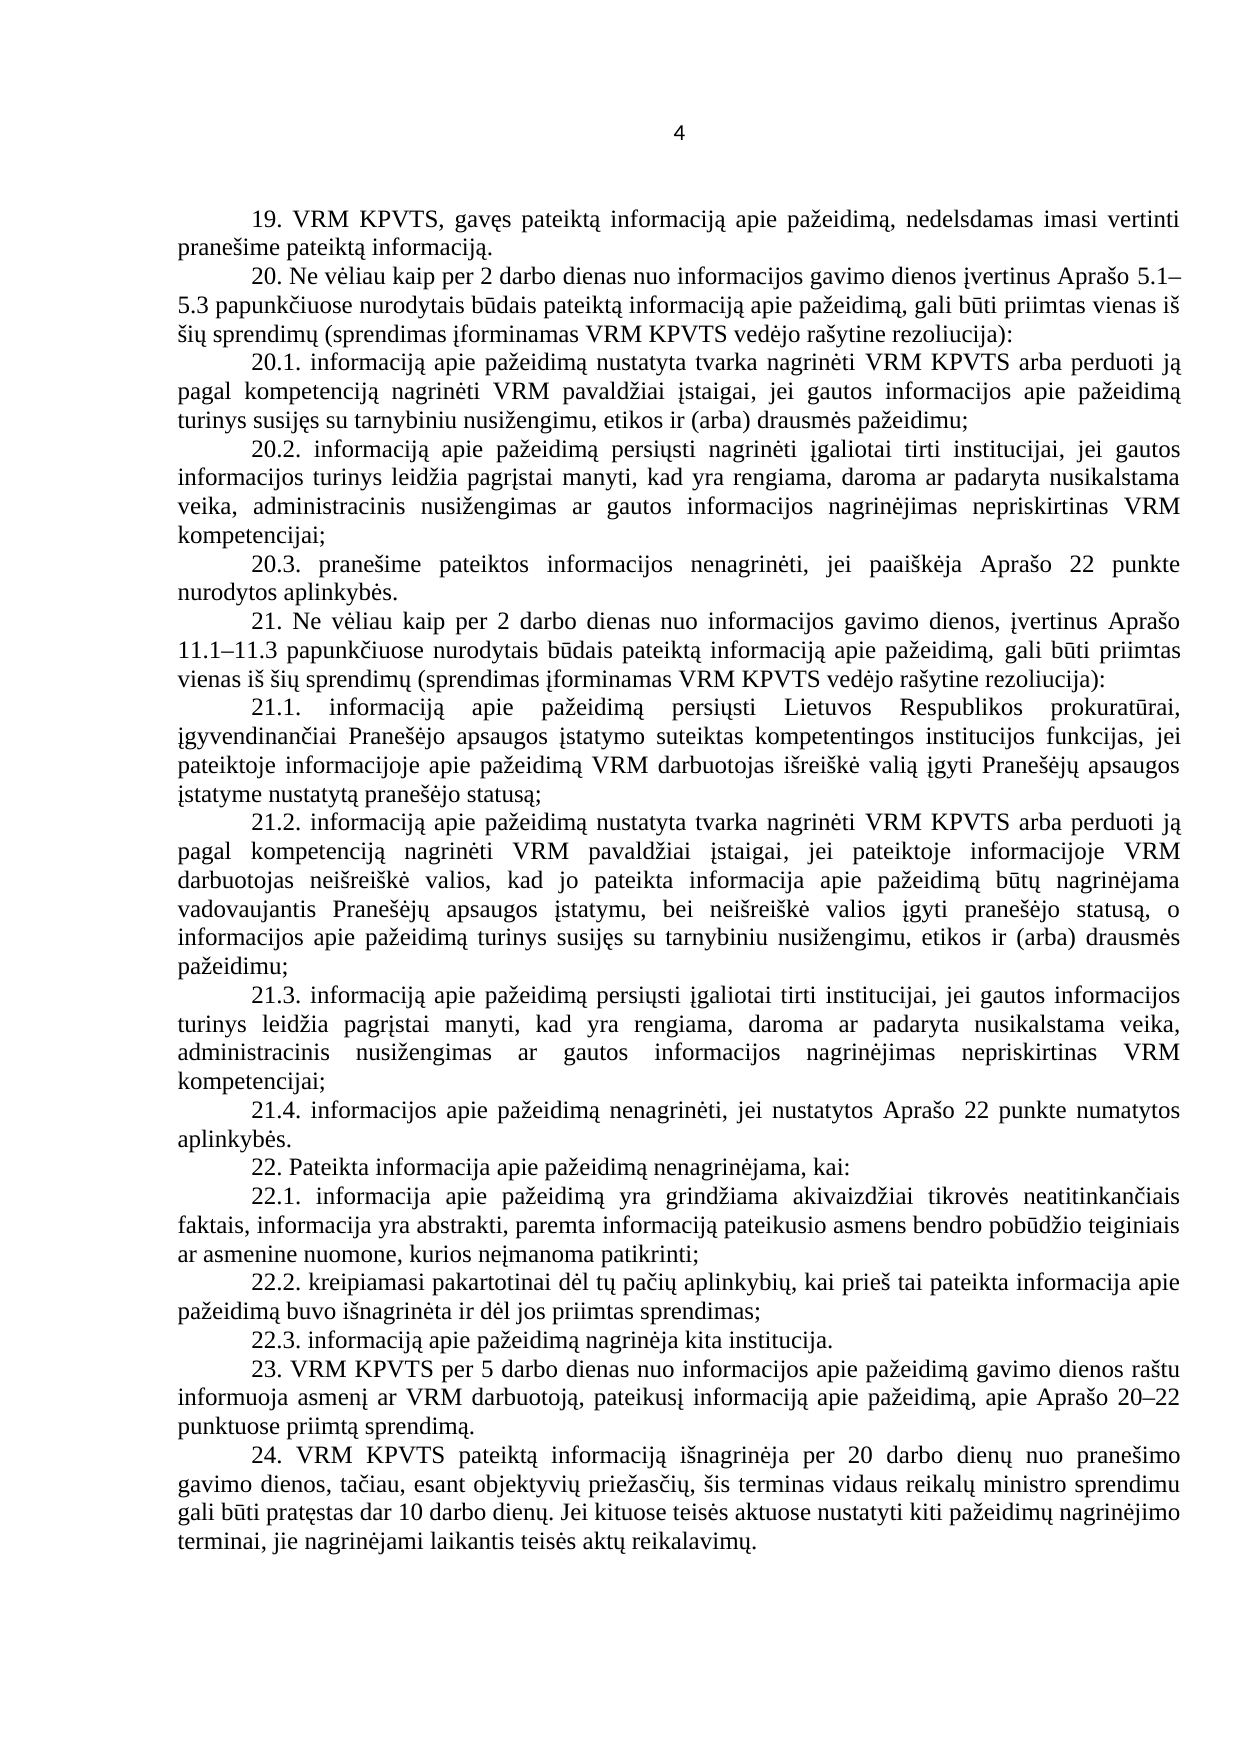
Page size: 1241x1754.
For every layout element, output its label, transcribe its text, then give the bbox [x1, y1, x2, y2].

text 20.2. informaciją apie pažeidimą persiųsti nagrinėti įgaliotai tirti institucijai, jei gautos informacijos turinys leidžia pagrįstai manyti, kad yra rengiama, daroma ar padaryta nusikalstama veika, administracinis nusižengimas ar gautos informacijos nagrinėjimas nepriskirtinas VRM kompetencijai; [177, 434, 1181, 549]
text 21.3. informaciją apie pažeidimą persiųsti įgaliotai tirti institucijai, jei gautos informacijos turinys leidžia pagrįstai manyti, kad yra rengiama, daroma ar padaryta nusikalstama veika, administracinis nusižengimas ar gautos informacijos nagrinėjimas nepriskirtinas VRM kompetencijai; [177, 980, 1181, 1095]
text 20.3. pranešime pateiktos informacijos nenagrinėti, jei paaiškėja Aprašo 22 punkte nurodytos aplinkybės. [177, 549, 1181, 606]
text 21.1. informaciją apie pažeidimą persiųsti Lietuvos Respublikos prokuratūrai, įgyvendinančiai Pranešėjo apsaugos įstatymo suteiktas kompetentingos institucijos funkcijas, jei pateiktoje informacijoje apie pažeidimą VRM darbuotojas išreiškė valią įgyti Pranešėjų apsaugos įstatyme nustatytą pranešėjo statusą; [177, 692, 1181, 807]
text 23. VRM KPVTS per 5 darbo dienas nuo informacijos apie pažeidimą gavimo dienos raštu informuoja asmenį ar VRM darbuotoją, pateikusį informaciją apie pažeidimą, apie Aprašo 20–22 punktuose priimtą sprendimą. [177, 1354, 1181, 1440]
text 22.2. kreipiamasi pakartotinai dėl tų pačių aplinkybių, kai prieš tai pateikta informacija apie pažeidimą buvo išnagrinėta ir dėl jos priimtas sprendimas; [177, 1267, 1181, 1325]
text 22.3. informaciją apie pažeidimą nagrinėja kita institucija. [177, 1325, 1181, 1354]
text 19. VRM KPVTS, gavęs pateiktą informaciją apie pažeidimą, nedelsdamas imasi vertinti pranešime pateiktą informaciją. [177, 204, 1181, 261]
text 20. Ne vėliau kaip per 2 darbo dienas nuo informacijos gavimo dienos įvertinus Aprašo 5.1–5.3 papunkčiuose nurodytais būdais pateiktą informaciją apie pažeidimą, gali būti priimtas vienas iš šių sprendimų (sprendimas įforminamas VRM KPVTS vedėjo rašytine rezoliucija): [177, 261, 1181, 347]
text 22. Pateikta informacija apie pažeidimą nenagrinėjama, kai: [177, 1152, 1181, 1181]
text 20.1. informaciją apie pažeidimą nustatyta tvarka nagrinėti VRM KPVTS arba perduoti ją pagal kompetenciją nagrinėti VRM pavaldžiai įstaigai, jei gautos informacijos apie pažeidimą turinys susijęs su tarnybiniu nusižengimu, etikos ir (arba) drausmės pažeidimu; [177, 347, 1181, 434]
text 21. Ne vėliau kaip per 2 darbo dienas nuo informacijos gavimo dienos, įvertinus Aprašo 11.1–11.3 papunkčiuose nurodytais būdais pateiktą informaciją apie pažeidimą, gali būti priimtas vienas iš šių sprendimų (sprendimas įforminamas VRM KPVTS vedėjo rašytine rezoliucija): [177, 606, 1181, 692]
text 21.2. informaciją apie pažeidimą nustatyta tvarka nagrinėti VRM KPVTS arba perduoti ją pagal kompetenciją nagrinėti VRM pavaldžiai įstaigai, jei pateiktoje informacijoje VRM darbuotojas neišreiškė valios, kad jo pateikta informacija apie pažeidimą būtų nagrinėjama vadovaujantis Pranešėjų apsaugos įstatymu, bei neišreiškė valios įgyti pranešėjo statusą, o informacijos apie pažeidimą turinys susijęs su tarnybiniu nusižengimu, etikos ir (arba) drausmės pažeidimu; [177, 807, 1181, 980]
text 24. VRM KPVTS pateiktą informaciją išnagrinėja per 20 darbo dienų nuo pranešimo gavimo dienos, tačiau, esant objektyvių priežasčių, šis terminas vidaus reikalų ministro sprendimu gali būti pratęstas dar 10 darbo dienų. Jei kituose teisės aktuose nustatyti kiti pažeidimų nagrinėjimo terminai, jie nagrinėjami laikantis teisės aktų reikalavimų. [177, 1440, 1181, 1555]
text 21.4. informacijos apie pažeidimą nenagrinėti, jei nustatytos Aprašo 22 punkte numatytos aplinkybės. [177, 1095, 1181, 1152]
text 22.1. informacija apie pažeidimą yra grindžiama akivaizdžiai tikrovės neatitinkančiais faktais, informacija yra abstrakti, paremta informaciją pateikusio asmens bendro pobūdžio teiginiais ar asmenine nuomone, kurios neįmanoma patikrinti; [177, 1181, 1181, 1267]
